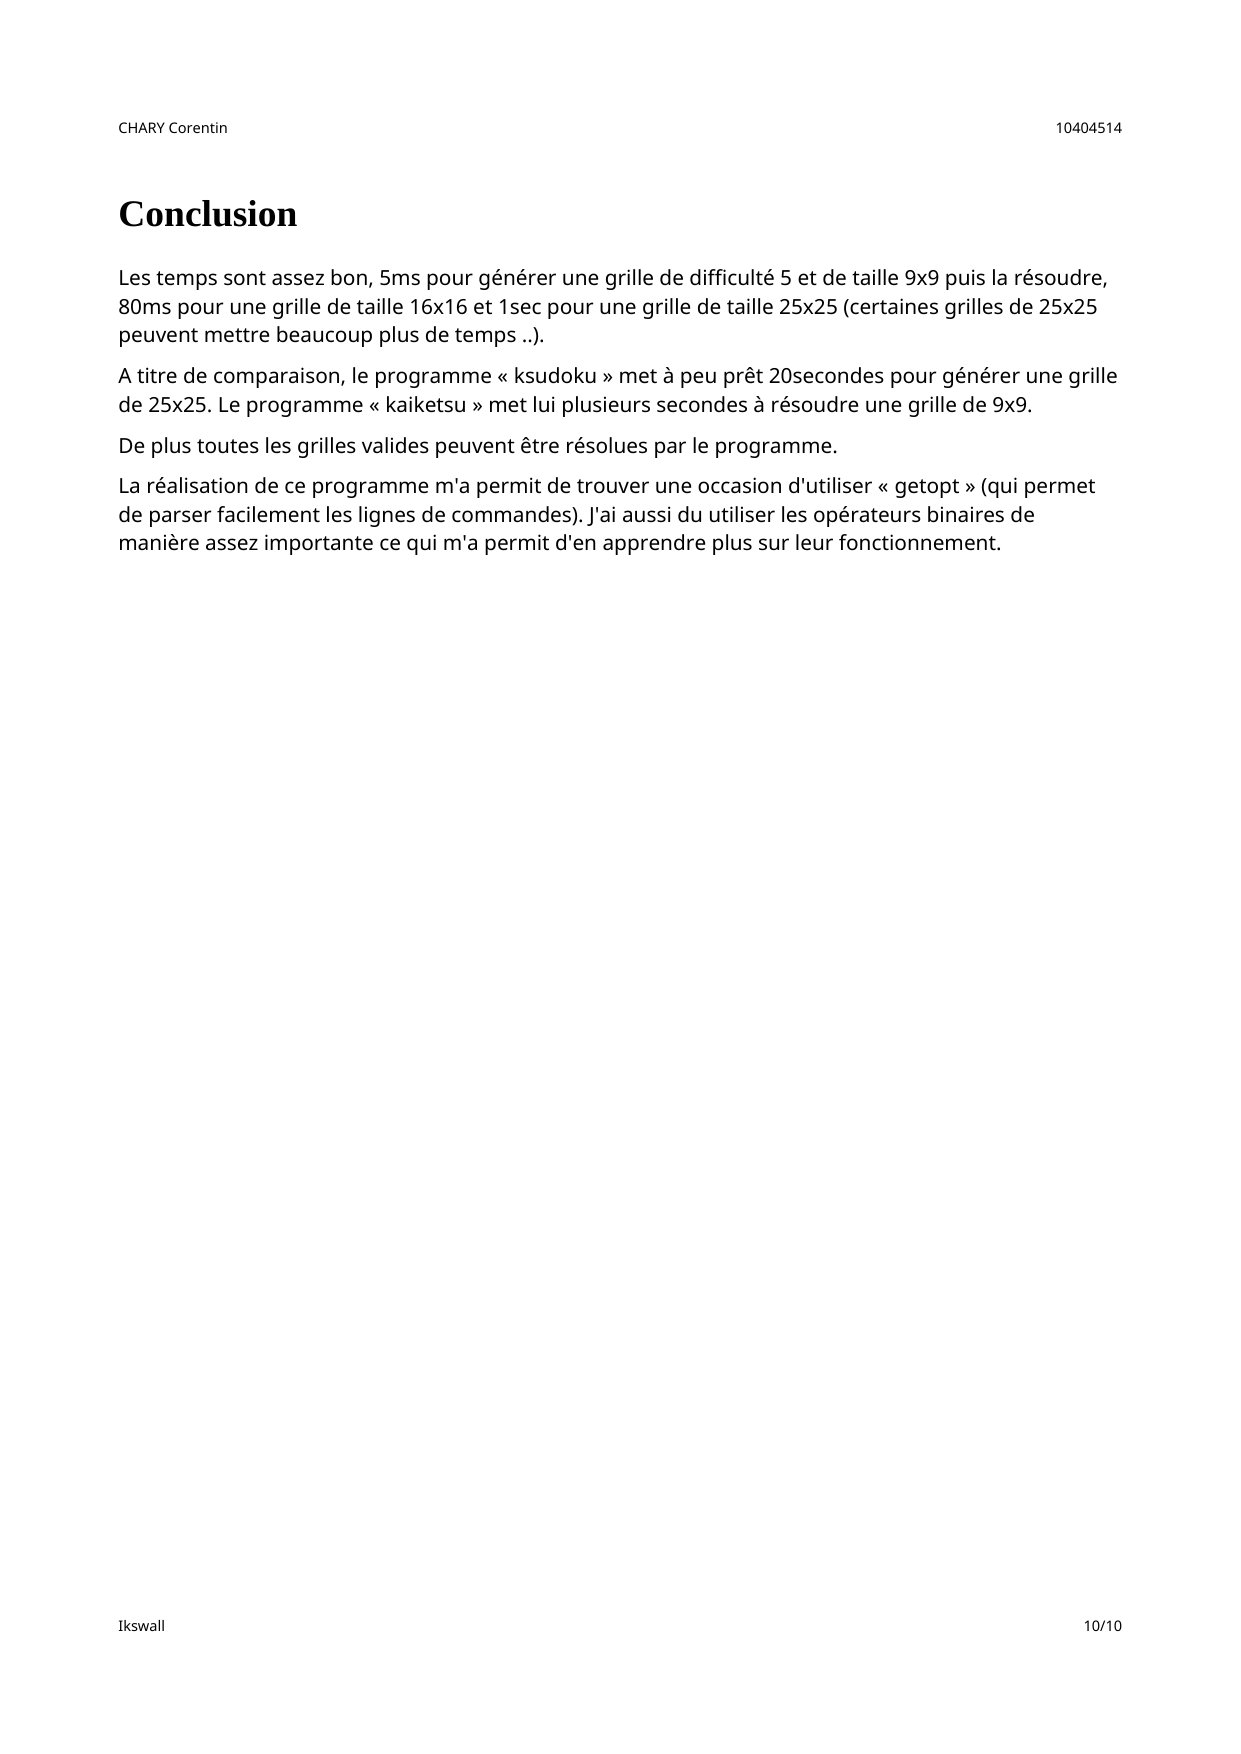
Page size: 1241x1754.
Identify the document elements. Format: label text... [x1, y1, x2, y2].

text Les temps sont assez bon, 5ms pour générer une grille de difficulté 5 et de taille 9x9 puis la résoudre, 80ms pour une grille de taille 16x16 et 1sec pour une grille de taille 25x25 (certaines grilles de 25x25 peuvent mettre beaucoup plus de temps ..). [118, 263, 1122, 349]
subtitle Conclusion [118, 192, 1122, 234]
text De plus toutes les grilles valides peuvent être résolues par le programme. [118, 431, 1122, 459]
text A titre de comparaison, le programme « ksudoku » met à peu prêt 20secondes pour générer une grille de 25x25. Le programme « kaiketsu » met lui plusieurs secondes à résoudre une grille de 9x9. [118, 361, 1122, 418]
text La réalisation de ce programme m'a permit de trouver une occasion d'utiliser « getopt » (qui permet de parser facilement les lignes de commandes). J'ai aussi du utiliser les opérateurs binaires de manière assez importante ce qui m'a permit d'en apprendre plus sur leur fonctionnement. [118, 472, 1122, 557]
